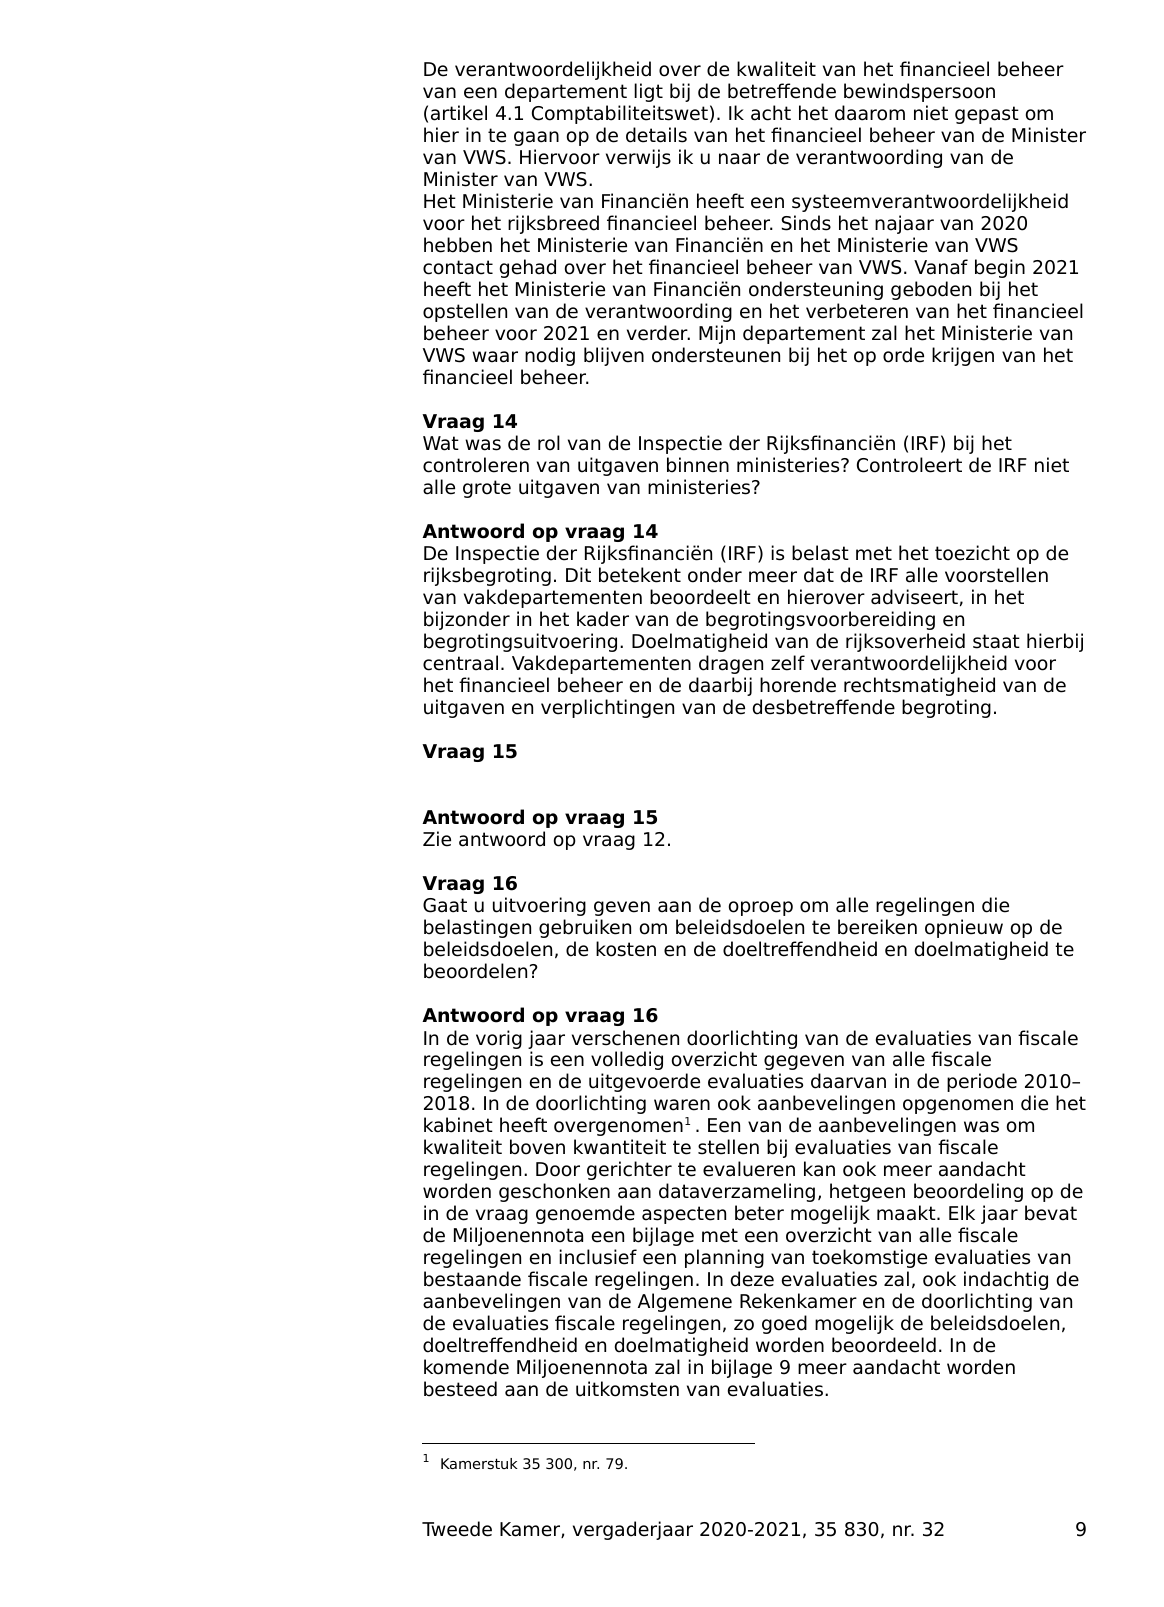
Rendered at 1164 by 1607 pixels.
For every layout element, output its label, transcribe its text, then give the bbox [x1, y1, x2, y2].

subtitle Antwoord op vraag 14 [422, 521, 1087, 543]
subtitle Antwoord op vraag 15 [422, 807, 1087, 829]
subtitle Antwoord op vraag 16 [422, 1005, 1087, 1027]
text De Inspectie der Rijksfinanciën (IRF) is belast met het toezicht op de rijksbegroting. Dit betekent onder meer dat de IRF alle voorstellen van vakdepartementen beoordeelt en hierover adviseert, in het bijzonder in het kader van de begrotingsvoorbereiding en begrotingsuitvoering. Doelmatigheid van de rijksoverheid staat hierbij centraal. Vakdepartementen dragen zelf verantwoordelijkheid voor het financieel beheer en de daarbij horende rechtsmatigheid van de uitgaven en verplichtingen van de desbetreffende begroting. [422, 543, 1087, 719]
text Zie antwoord op vraag 12. [422, 829, 1087, 851]
text Gaat u uitvoering geven aan de oproep om alle regelingen die belastingen gebruiken om beleidsdoelen te bereiken opnieuw op de beleidsdoelen, de kosten en de doeltreffendheid en doelmatigheid te beoordelen? [422, 895, 1087, 983]
text Wat was de rol van de Inspectie der Rijksfinanciën (IRF) bij het controleren van uitgaven binnen ministeries? Controleert de IRF niet alle grote uitgaven van ministeries? [422, 433, 1087, 499]
text Kamerstuk 35 300, nr. 79. [422, 1452, 1087, 1474]
subtitle Vraag 16 [422, 873, 1087, 895]
text Het Ministerie van Financiën heeft een systeemverantwoordelijkheid voor het rijksbreed financieel beheer. Sinds het najaar van 2020 hebben het Ministerie van Financiën en het Ministerie van VWS contact gehad over het financieel beheer van VWS. Vanaf begin 2021 heeft het Ministerie van Financiën ondersteuning geboden bij het opstellen van de verantwoording en het verbeteren van het financieel beheer voor 2021 en verder. Mijn departement zal het Ministerie van VWS waar nodig blijven ondersteunen bij het op orde krijgen van het financieel beheer. [422, 191, 1087, 389]
text De verantwoordelijkheid over de kwaliteit van het financieel beheer van een departement ligt bij de betreffende bewindspersoon (artikel 4.1 Comptabiliteitswet). Ik acht het daarom niet gepast om hier in te gaan op de details van het financieel beheer van de Minister van VWS. Hiervoor verwijs ik u naar de verantwoording van de Minister van VWS. [422, 59, 1087, 191]
subtitle Vraag 15 [422, 741, 1087, 763]
text In de vorig jaar verschenen doorlichting van de evaluaties van fiscale regelingen is een volledig overzicht gegeven van alle fiscale regelingen en de uitgevoerde evaluaties daarvan in de periode 2010–2018. In de doorlichting waren ook aanbevelingen opgenomen die het kabinet heeft overgenomen. Een van de aanbevelingen was om kwaliteit boven kwantiteit te stellen bij evaluaties van fiscale regelingen. Door gerichter te evalueren kan ook meer aandacht worden geschonken aan dataverzameling, hetgeen beoordeling op de in de vraag genoemde aspecten beter mogelijk maakt. Elk jaar bevat de Miljoenennota een bijlage met een overzicht van alle fiscale regelingen en inclusief een planning van toekomstige evaluaties van bestaande fiscale regelingen. In deze evaluaties zal, ook indachtig de aanbevelingen van de Algemene Rekenkamer en de doorlichting van de evaluaties fiscale regelingen, zo goed mogelijk de beleidsdoelen, doeltreffendheid en doelmatigheid worden beoordeeld. In de komende Miljoenennota zal in bijlage 9 meer aandacht worden besteed aan de uitkomsten van evaluaties. [422, 1027, 1087, 1401]
subtitle Vraag 14 [422, 411, 1087, 433]
